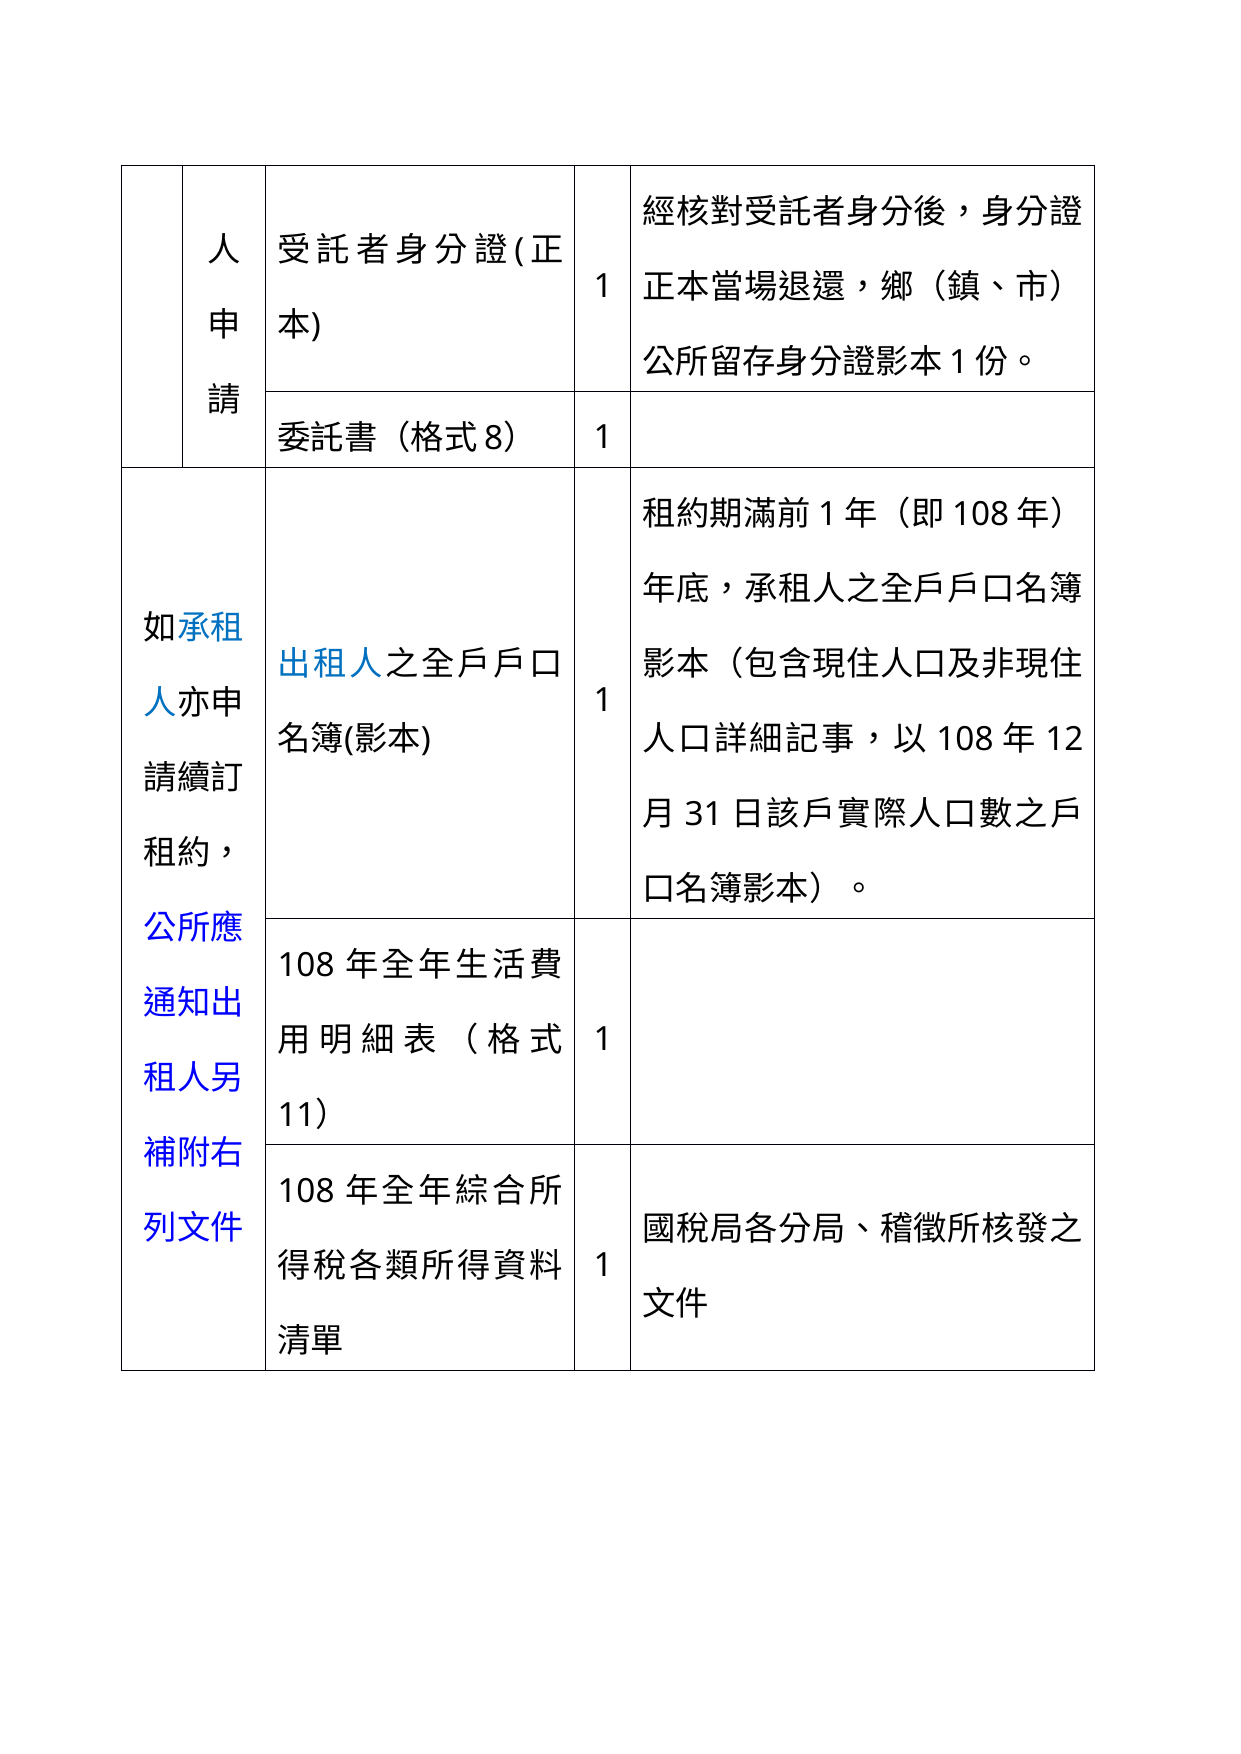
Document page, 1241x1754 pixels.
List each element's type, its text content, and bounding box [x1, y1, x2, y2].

table_cell 1 [575, 392, 630, 467]
table_cell 1 [575, 919, 630, 1144]
table_cell 108年全年綜合所得稅各類所得資料清單 [266, 1145, 574, 1370]
table_cell 受託者身分證(正本) [266, 166, 574, 391]
table_cell 國稅局各分局、稽徵所核發之文件 [631, 1145, 1094, 1370]
table_cell 如承租人亦申請續訂租約，公所應通知出租人另補附右列文件 [122, 468, 265, 1370]
table_cell 委託書（格式8） [266, 392, 574, 467]
table_cell 經核對受託者身分後，身分證正本當場退還，鄉（鎮、市）公所留存身分證影本1份。 [631, 166, 1094, 391]
table_cell 108年全年生活費用明細表（格式11） [266, 919, 574, 1144]
table_cell 1 [575, 1145, 630, 1370]
table_cell [631, 392, 1094, 467]
table_cell 人申請 [183, 166, 265, 467]
table_cell [122, 166, 182, 467]
table_cell 出租人之全戶戶口名簿(影本) [266, 468, 574, 918]
table_cell 租約期滿前1年（即108年）年底，承租人之全戶戶口名簿影本（包含現住人口及非現住人口詳細記事，以108年12月31日該戶實際人口數之戶口名簿影本）。 [631, 468, 1094, 918]
table_cell [631, 919, 1094, 1144]
table_cell 1 [575, 468, 630, 918]
table_cell 1 [575, 166, 630, 391]
